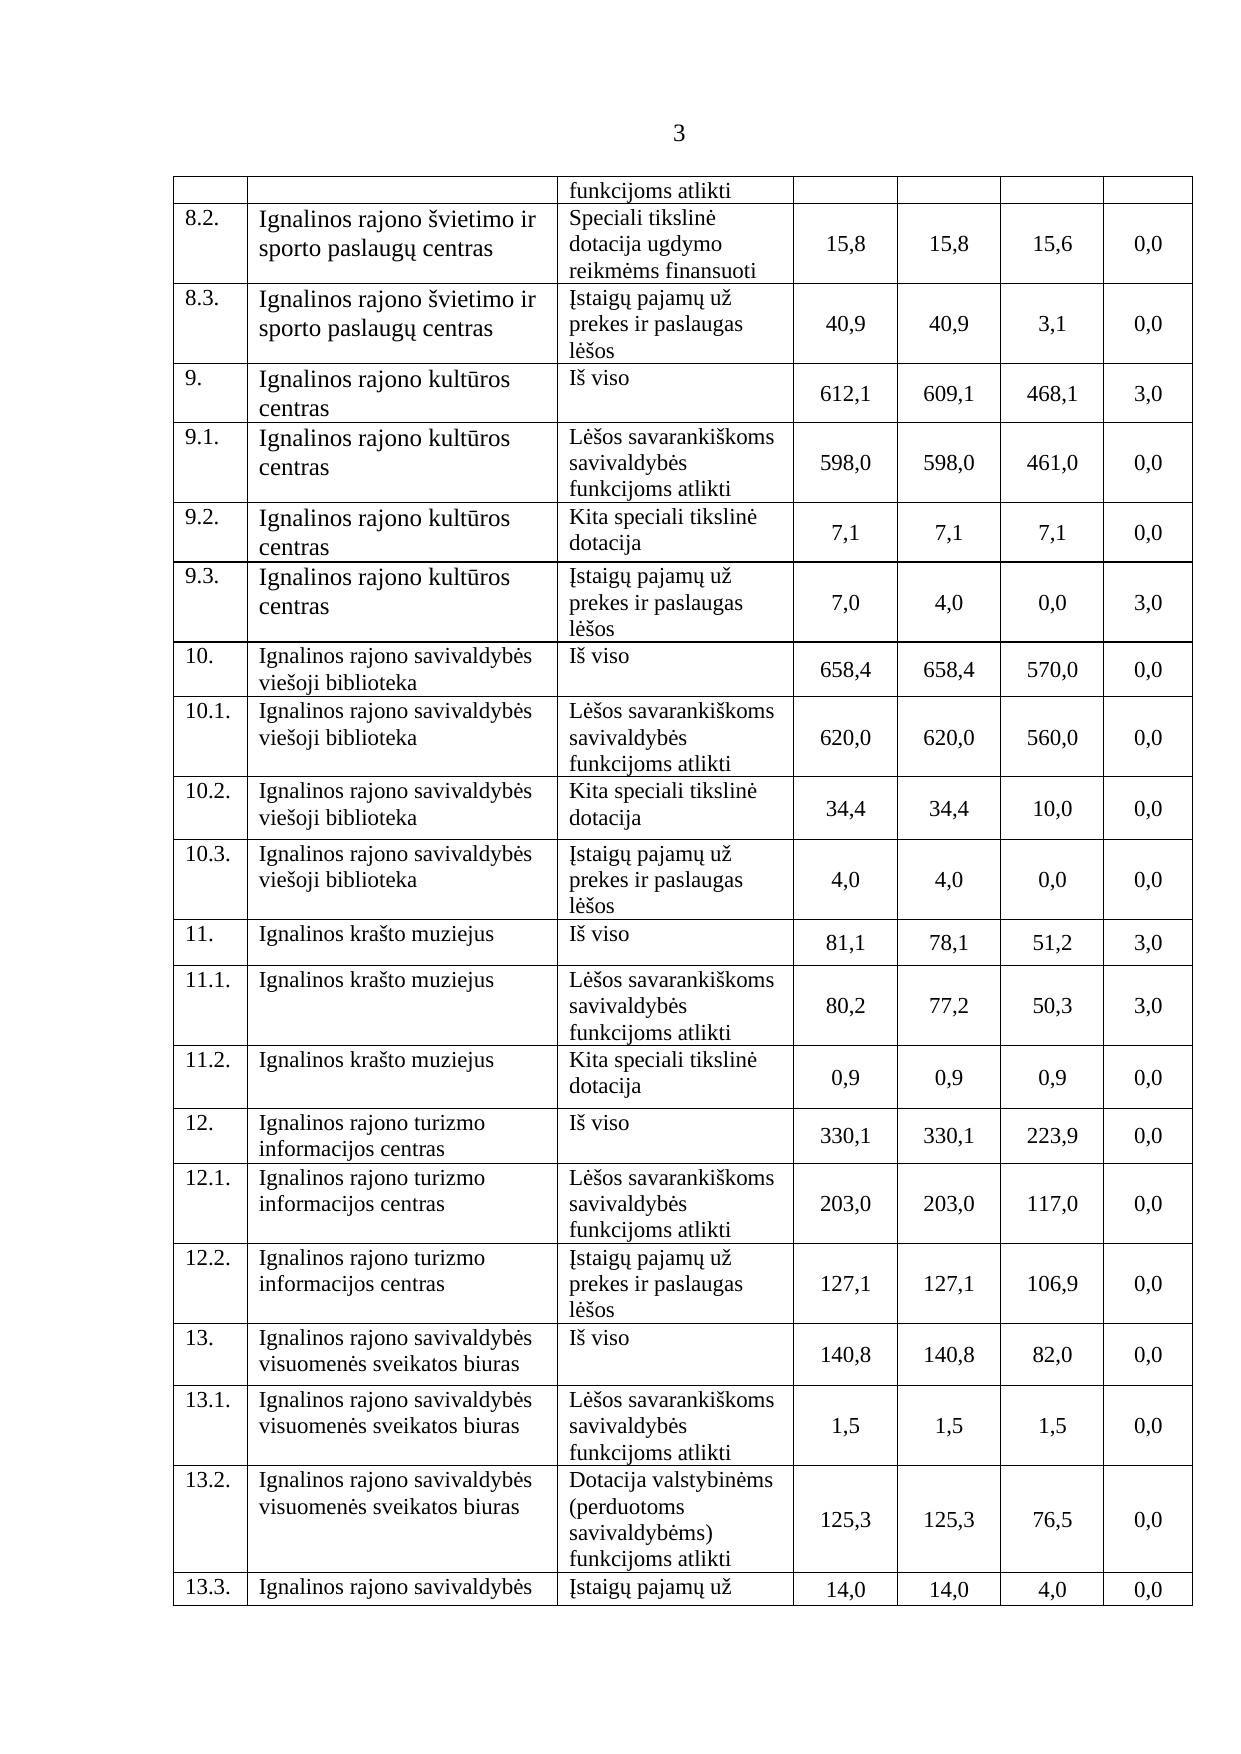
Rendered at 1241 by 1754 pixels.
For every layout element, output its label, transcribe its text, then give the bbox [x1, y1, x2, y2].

table_cell 13.3. [174, 1573, 247, 1605]
table_cell 0,0 [1104, 697, 1192, 776]
table_cell Lėšos savarankiškoms savivaldybės funkcijoms atlikti [558, 423, 793, 502]
table_cell Ignalinos rajono savivaldybės [248, 1573, 557, 1605]
table_cell [794, 177, 897, 203]
table_cell 612,1 [794, 364, 897, 422]
table_cell 0,0 [1001, 840, 1103, 919]
table_cell 10,0 [1001, 777, 1103, 839]
table_cell 34,4 [794, 777, 897, 839]
table_cell Ignalinos rajono švietimo ir sporto paslaugų centras [248, 284, 557, 363]
table_cell 80,2 [794, 966, 897, 1045]
table_cell 8.3. [174, 284, 247, 363]
table_cell Kita speciali tikslinė dotacija [558, 503, 793, 561]
table_cell 10.2. [174, 777, 247, 839]
table_cell 15,6 [1001, 204, 1103, 283]
table_cell 1,5 [794, 1386, 897, 1465]
table_cell Ignalinos rajono savivaldybės visuomenės sveikatos biuras [248, 1386, 557, 1465]
table_cell 10. [174, 643, 247, 696]
table_cell Kita speciali tikslinė dotacija [558, 1046, 793, 1108]
table_cell 0,0 [1104, 423, 1192, 502]
table_cell Iš viso [558, 1109, 793, 1162]
table_cell 11. [174, 920, 247, 965]
table_cell 0,0 [1104, 1324, 1192, 1385]
table_cell 0,0 [1104, 1244, 1192, 1323]
table_cell 76,5 [1001, 1466, 1103, 1572]
table_cell 127,1 [898, 1244, 1000, 1323]
table_cell 0,9 [794, 1046, 897, 1108]
table_cell Speciali tikslinė dotacija ugdymo reikmėms finansuoti [558, 204, 793, 283]
table_cell 125,3 [794, 1466, 897, 1572]
table_cell 82,0 [1001, 1324, 1103, 1385]
table_cell 598,0 [794, 423, 897, 502]
table_cell Dotacija valstybinėms (perduotoms savivaldybėms) funkcijoms atlikti [558, 1466, 793, 1572]
table_cell 4,0 [794, 840, 897, 919]
table_cell Iš viso [558, 1324, 793, 1385]
table_cell 3,1 [1001, 284, 1103, 363]
table_cell 223,9 [1001, 1109, 1103, 1162]
table_cell 0,9 [898, 1046, 1000, 1108]
table_cell 1,5 [898, 1386, 1000, 1465]
table_cell 203,0 [898, 1164, 1000, 1243]
table_cell 34,4 [898, 777, 1000, 839]
table_cell 10.1. [174, 697, 247, 776]
table_cell Lėšos savarankiškoms savivaldybės funkcijoms atlikti [558, 966, 793, 1045]
table_cell 7,0 [794, 563, 897, 641]
table_cell Ignalinos rajono savivaldybės viešoji biblioteka [248, 643, 557, 696]
table_cell [248, 177, 557, 203]
table_cell 3,0 [1104, 563, 1192, 641]
table_cell Ignalinos rajono savivaldybės visuomenės sveikatos biuras [248, 1324, 557, 1385]
table_cell Ignalinos rajono turizmo informacijos centras [248, 1244, 557, 1323]
table_cell Ignalinos rajono savivaldybės viešoji biblioteka [248, 777, 557, 839]
table_cell 106,9 [1001, 1244, 1103, 1323]
table_cell Ignalinos krašto muziejus [248, 966, 557, 1045]
table_cell 140,8 [898, 1324, 1000, 1385]
table_cell 468,1 [1001, 364, 1103, 422]
table_cell 0,0 [1104, 777, 1192, 839]
table_cell 0,0 [1104, 503, 1192, 561]
table_cell 0,0 [1104, 1109, 1192, 1162]
table_cell 40,9 [794, 284, 897, 363]
table_cell 3,0 [1104, 364, 1192, 422]
table_cell 8.2. [174, 204, 247, 283]
table_cell 4,0 [898, 840, 1000, 919]
table_cell 117,0 [1001, 1164, 1103, 1243]
table_cell 330,1 [898, 1109, 1000, 1162]
table_cell 0,0 [1104, 840, 1192, 919]
table_cell 7,1 [1001, 503, 1103, 561]
table_cell 620,0 [794, 697, 897, 776]
table_cell Ignalinos rajono kultūros centras [248, 563, 557, 641]
table_cell Ignalinos rajono kultūros centras [248, 503, 557, 561]
table_cell 203,0 [794, 1164, 897, 1243]
table_cell 15,8 [794, 204, 897, 283]
table_cell 461,0 [1001, 423, 1103, 502]
table_cell 10.3. [174, 840, 247, 919]
table_cell Iš viso [558, 364, 793, 422]
table_cell 3,0 [1104, 920, 1192, 965]
table_cell Ignalinos rajono kultūros centras [248, 423, 557, 502]
table_cell Lėšos savarankiškoms savivaldybės funkcijoms atlikti [558, 697, 793, 776]
table_cell Ignalinos krašto muziejus [248, 920, 557, 965]
table_cell 125,3 [898, 1466, 1000, 1572]
table_cell 14,0 [898, 1573, 1000, 1605]
table_cell Iš viso [558, 920, 793, 965]
table_cell 0,0 [1104, 284, 1192, 363]
table_cell 40,9 [898, 284, 1000, 363]
table_cell 3,0 [1104, 966, 1192, 1045]
table_cell 77,2 [898, 966, 1000, 1045]
table_cell 1,5 [1001, 1386, 1103, 1465]
table_cell 15,8 [898, 204, 1000, 283]
table_cell 7,1 [898, 503, 1000, 561]
table_cell 9. [174, 364, 247, 422]
table_cell Ignalinos rajono savivaldybės viešoji biblioteka [248, 697, 557, 776]
table_cell Įstaigų pajamų už prekes ir paslaugas lėšos [558, 840, 793, 919]
table_cell funkcijoms atlikti [558, 177, 793, 203]
table_cell 560,0 [1001, 697, 1103, 776]
table_cell Ignalinos rajono švietimo ir sporto paslaugų centras [248, 204, 557, 283]
table_cell Ignalinos rajono savivaldybės visuomenės sveikatos biuras [248, 1466, 557, 1572]
table_cell 0,0 [1104, 643, 1192, 696]
table_cell 658,4 [794, 643, 897, 696]
table_cell 0,0 [1104, 1466, 1192, 1572]
table_cell 570,0 [1001, 643, 1103, 696]
table_cell 78,1 [898, 920, 1000, 965]
table_cell 14,0 [794, 1573, 897, 1605]
table_cell Įstaigų pajamų už prekes ir paslaugas lėšos [558, 284, 793, 363]
table_cell 0,0 [1104, 204, 1192, 283]
table_cell 7,1 [794, 503, 897, 561]
table_cell 0,0 [1104, 1573, 1192, 1605]
table_cell Įstaigų pajamų už [558, 1573, 793, 1605]
table_cell 11.1. [174, 966, 247, 1045]
table_cell Ignalinos rajono savivaldybės viešoji biblioteka [248, 840, 557, 919]
table_cell 81,1 [794, 920, 897, 965]
table_cell Iš viso [558, 643, 793, 696]
table_cell 13. [174, 1324, 247, 1385]
table_cell Ignalinos krašto muziejus [248, 1046, 557, 1108]
table_cell 9.1. [174, 423, 247, 502]
table_cell 12.2. [174, 1244, 247, 1323]
table_cell 13.2. [174, 1466, 247, 1572]
table_cell 0,0 [1104, 1046, 1192, 1108]
table_cell 50,3 [1001, 966, 1103, 1045]
table_cell Lėšos savarankiškoms savivaldybės funkcijoms atlikti [558, 1164, 793, 1243]
table_cell 4,0 [898, 563, 1000, 641]
table_cell [174, 177, 247, 203]
table_cell 9.3. [174, 563, 247, 641]
table_cell 0,0 [1104, 1386, 1192, 1465]
table_cell 12.1. [174, 1164, 247, 1243]
table_cell Lėšos savarankiškoms savivaldybės funkcijoms atlikti [558, 1386, 793, 1465]
table_cell 9.2. [174, 503, 247, 561]
table_cell 658,4 [898, 643, 1000, 696]
table_cell [1001, 177, 1103, 203]
table_cell 4,0 [1001, 1573, 1103, 1605]
table_cell 11.2. [174, 1046, 247, 1108]
table_cell 12. [174, 1109, 247, 1162]
table_cell 140,8 [794, 1324, 897, 1385]
table_cell Įstaigų pajamų už prekes ir paslaugas lėšos [558, 1244, 793, 1323]
table_cell 620,0 [898, 697, 1000, 776]
table_cell 330,1 [794, 1109, 897, 1162]
table_cell [898, 177, 1000, 203]
table_cell Ignalinos rajono turizmo informacijos centras [248, 1109, 557, 1162]
table_cell 13.1. [174, 1386, 247, 1465]
table_cell Ignalinos rajono kultūros centras [248, 364, 557, 422]
table_cell Ignalinos rajono turizmo informacijos centras [248, 1164, 557, 1243]
table_cell Įstaigų pajamų už prekes ir paslaugas lėšos [558, 563, 793, 641]
table_cell 127,1 [794, 1244, 897, 1323]
table_cell 0,0 [1104, 1164, 1192, 1243]
table_cell 0,9 [1001, 1046, 1103, 1108]
table_cell 0,0 [1001, 563, 1103, 641]
table_cell Kita speciali tikslinė dotacija [558, 777, 793, 839]
table_cell [1104, 177, 1192, 203]
table_cell 51,2 [1001, 920, 1103, 965]
table_cell 609,1 [898, 364, 1000, 422]
table_cell 598,0 [898, 423, 1000, 502]
